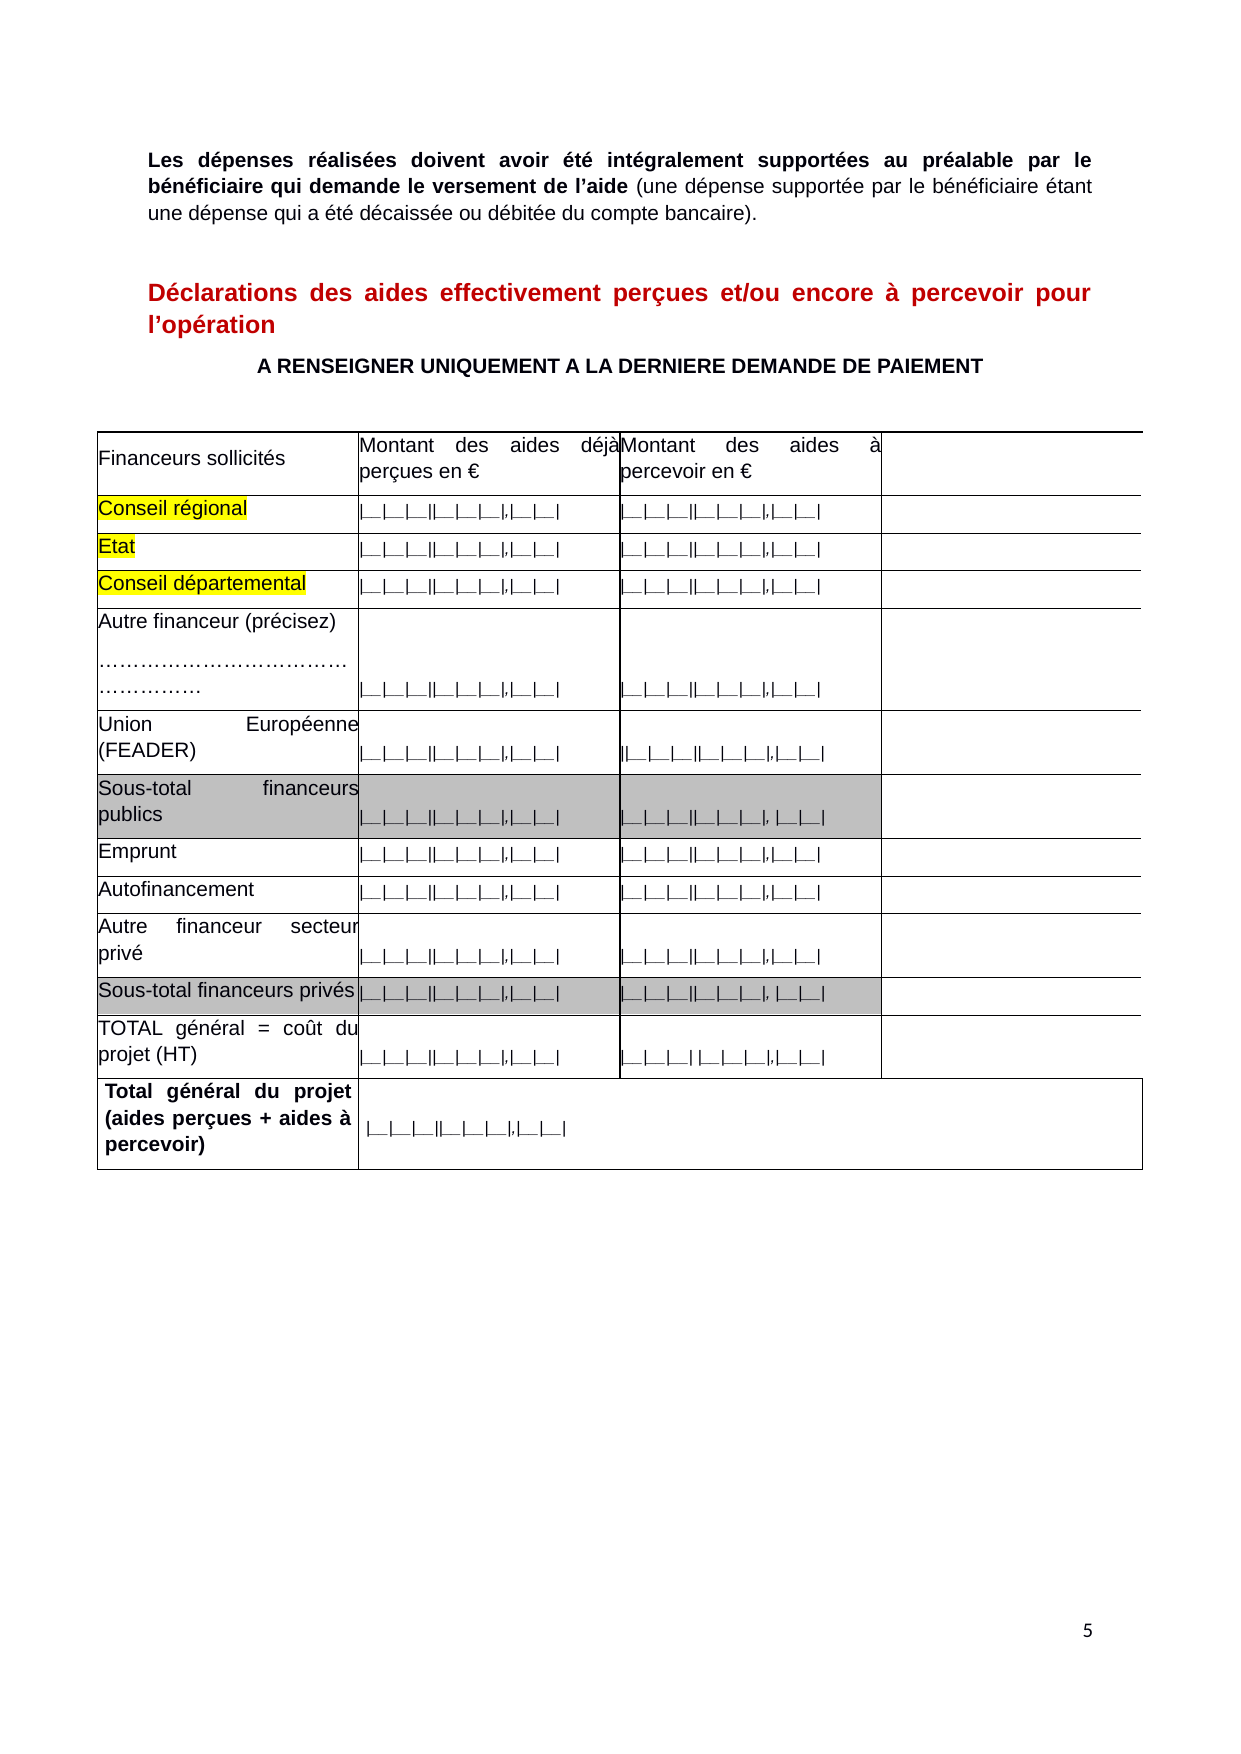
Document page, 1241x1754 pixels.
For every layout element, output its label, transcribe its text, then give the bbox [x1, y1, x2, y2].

table_cell Total général du projet (aides perçues + aides à percevoir) [98, 1079, 358, 1168]
table_cell [882, 1015, 1142, 1078]
table_cell |__|__|__||__|__|__|,|__|__| [359, 571, 619, 608]
table_cell |__|__|__||__|__|__|,|__|__| [359, 914, 619, 977]
table_cell Autre financeur secteur privé [98, 914, 358, 977]
table_cell |__|__|__||__|__|__|, |__|__| [621, 775, 881, 838]
table_cell |__|__|__| |__|__|__|,|__|__| [621, 1016, 881, 1078]
table_cell [882, 913, 1142, 977]
table_cell TOTAL général = coût du projet (HT) [98, 1016, 358, 1078]
table_cell |__|__|__||__|__|__|,|__|__| [621, 571, 881, 608]
table_cell Conseil régional [98, 496, 358, 533]
table_cell |__|__|__||__|__|__|,|__|__| [621, 877, 881, 913]
table_cell |__|__|__||__|__|__|,|__|__| [359, 877, 619, 913]
table_cell |__|__|__||__|__|__|,|__|__| [359, 609, 619, 710]
table_cell [882, 533, 1142, 570]
table_cell [882, 608, 1142, 710]
table_cell |__|__|__||__|__|__|, |__|__| [621, 978, 881, 1014]
table_cell [882, 774, 1142, 838]
table_cell |__|__|__||__|__|__|,|__|__| [621, 839, 881, 876]
table_cell |__|__|__||__|__|__|,|__|__| [359, 534, 619, 570]
table_cell |__|__|__||__|__|__|,|__|__| [359, 1079, 1142, 1168]
table_cell Autofinancement [98, 877, 358, 913]
table_cell Autre financeur (précisez) …………………………………………… [98, 609, 358, 710]
table_cell |__|__|__||__|__|__|,|__|__| [359, 496, 619, 533]
text Déclarations des aides effectivement perçues et/ou encore à percevoir pour l’opération [148, 278, 1093, 338]
table_cell [882, 710, 1142, 774]
table_cell [882, 570, 1142, 608]
table_cell Sous-total financeurs privés [98, 978, 358, 1014]
text Les dépenses réalisées doivent avoir été intégralement supportées au préalable par le bénéficiaire qui demande le versement de l’aide (une dépense supportée par le bénéficiaire étant une dépense qui a été décaissée ou débitée du compte bancaire). [148, 148, 1093, 224]
table_cell |__|__|__||__|__|__|,|__|__| [359, 1016, 619, 1078]
table_header [882, 433, 1142, 495]
table_cell Etat [98, 534, 358, 570]
table_cell Conseil départemental [98, 571, 358, 608]
table_cell |__|__|__||__|__|__|,|__|__| [359, 775, 619, 838]
table_cell Emprunt [98, 839, 358, 876]
table_cell |__|__|__||__|__|__|,|__|__| [359, 839, 619, 876]
table_cell [882, 838, 1142, 876]
table_cell |__|__|__||__|__|__|,|__|__| [359, 711, 619, 774]
table_cell [882, 495, 1142, 533]
table_cell |__|__|__||__|__|__|,|__|__| [621, 914, 881, 977]
table_cell |__|__|__||__|__|__|,|__|__| [621, 534, 881, 570]
table_cell ||__|__|__||__|__|__|,|__|__| [621, 711, 881, 774]
table_cell |__|__|__||__|__|__|,|__|__| [359, 978, 619, 1014]
table_header Montant des aides déjà perçues en € [359, 433, 619, 495]
table_cell [882, 977, 1142, 1014]
table_header Montant des aides à percevoir en € [621, 433, 881, 495]
table_cell |__|__|__||__|__|__|,|__|__| [621, 609, 881, 710]
table_cell [882, 876, 1142, 913]
table_header Financeurs sollicités [98, 433, 358, 495]
table_cell Union Européenne (FEADER) [98, 711, 358, 774]
text A RENSEIGNER UNIQUEMENT A LA DERNIERE DEMANDE DE PAIEMENT [148, 354, 1093, 378]
table_cell |__|__|__||__|__|__|,|__|__| [621, 496, 881, 533]
table_cell Sous-total financeurs publics [98, 775, 358, 838]
